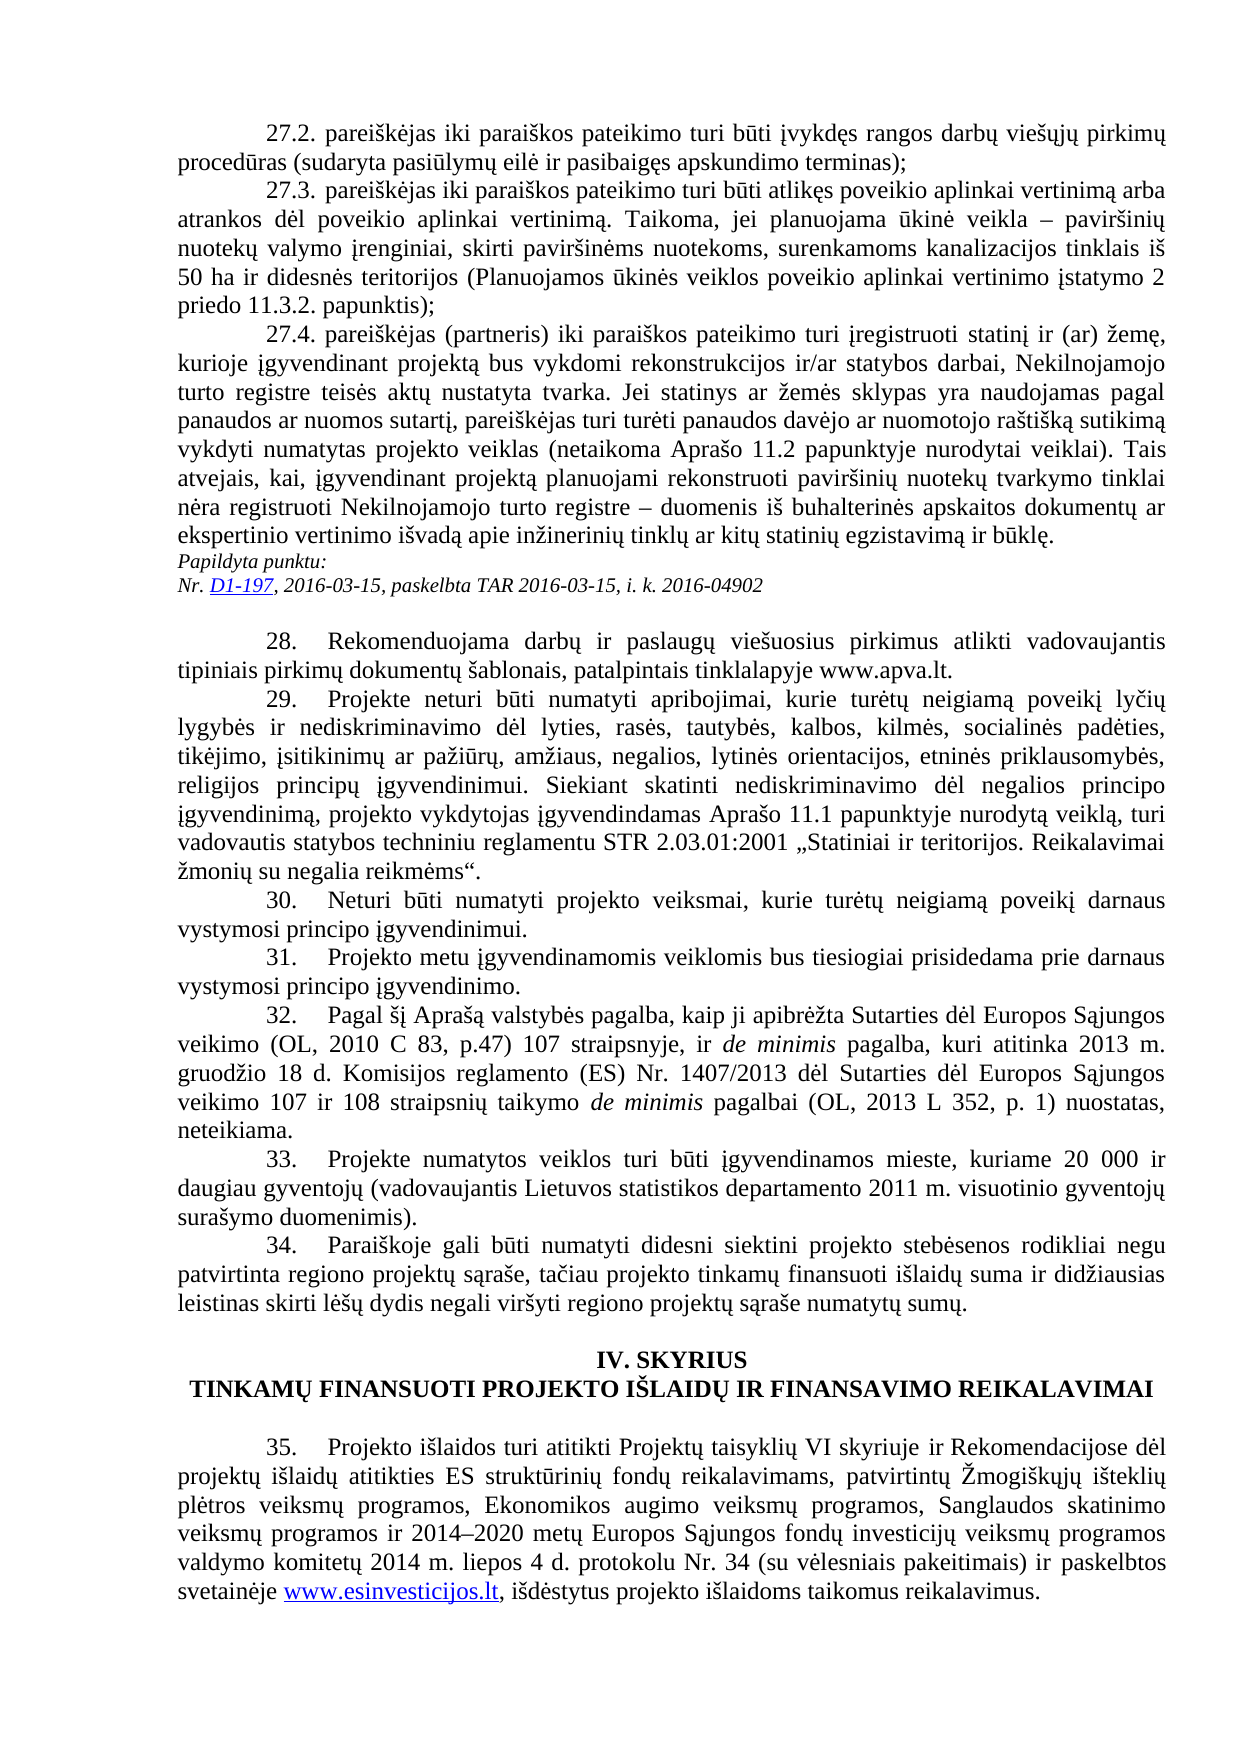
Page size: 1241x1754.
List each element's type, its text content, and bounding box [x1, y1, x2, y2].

text IV. SKYRIUS [177, 1346, 1166, 1374]
text Nr. D1-197, 2016-03-15, paskelbta TAR 2016-03-15, i. k. 2016-04902 [177, 573, 1166, 597]
text 35. Projekto išlaidos turi atitikti Projektų taisyklių VI skyriuje ir Rekomendacijose dėl projektų išlaidų atitikties ES struktūrinių fondų reikalavimams, patvirtintų Žmogiškųjų išteklių plėtros veiksmų programos, Ekonomikos augimo veiksmų programos, Sanglaudos skatinimo veiksmų programos ir 2014–2020 metų Europos Sąjungos fondų investicijų veiksmų programos valdymo komitetų 2014 m. liepos 4 d. protokolu Nr. 34 (su vėlesniais pakeitimais) ir paskelbtos svetainėje www.esinvesticijos.lt, išdėstytus projekto išlaidoms taikomus reikalavimus. [177, 1432, 1166, 1605]
text 27.3. pareiškėjas iki paraiškos pateikimo turi būti atlikęs poveikio aplinkai vertinimą arba atrankos dėl poveikio aplinkai vertinimą. Taikoma, jei planuojama ūkinė veikla – paviršinių nuotekų valymo įrenginiai, skirti paviršinėms nuotekoms, surenkamoms kanalizacijos tinklais iš 50 ha ir didesnės teritorijos (Planuojamos ūkinės veiklos poveikio aplinkai vertinimo įstatymo 2 priedo 11.3.2. papunktis); [177, 176, 1166, 319]
text 31. Projekto metu įgyvendinamomis veiklomis bus tiesiogiai prisidedama prie darnaus vystymosi principo įgyvendinimo. [177, 942, 1166, 1000]
text 28. Rekomenduojama darbų ir paslaugų viešuosius pirkimus atlikti vadovaujantis tipiniais pirkimų dokumentų šablonais, patalpintais tinklalapyje www.apva.lt. [177, 626, 1166, 684]
text 34. Paraiškoje gali būti numatyti didesni siektini projekto stebėsenos rodikliai negu patvirtinta regiono projektų sąraše, tačiau projekto tinkamų finansuoti išlaidų suma ir didžiausias leistinas skirti lėšų dydis negali viršyti regiono projektų sąraše numatytų sumų. [177, 1231, 1166, 1317]
text 33. Projekte numatytos veiklos turi būti įgyvendinamos mieste, kuriame 20 000 ir daugiau gyventojų (vadovaujantis Lietuvos statistikos departamento 2011 m. visuotinio gyventojų surašymo duomenimis). [177, 1144, 1166, 1231]
text 29. Projekte neturi būti numatyti apribojimai, kurie turėtų neigiamą poveikį lyčių lygybės ir nediskriminavimo dėl lyties, rasės, tautybės, kalbos, kilmės, socialinės padėties, tikėjimo, įsitikinimų ar pažiūrų, amžiaus, negalios, lytinės orientacijos, etninės priklausomybės, religijos principų įgyvendinimui. Siekiant skatinti nediskriminavimo dėl negalios principo įgyvendinimą, projekto vykdytojas įgyvendindamas Aprašo 11.1 papunktyje nurodytą veiklą, turi vadovautis statybos techniniu reglamentu STR 2.03.01:2001 „Statiniai ir teritorijos. Reikalavimai žmonių su negalia reikmėms“. [177, 684, 1166, 885]
text Papildyta punktu: [177, 549, 1166, 573]
text 32. Pagal šį Aprašą valstybės pagalba, kaip ji apibrėžta Sutarties dėl Europos Sąjungos veikimo (OL, 2010 C 83, p.47) 107 straipsnyje, ir de minimis pagalba, kuri atitinka 2013 m. gruodžio 18 d. Komisijos reglamento (ES) Nr. 1407/2013 dėl Sutarties dėl Europos Sąjungos veikimo 107 ir 108 straipsnių taikymo de minimis pagalbai (OL, 2013 L 352, p. 1) nuostatas, neteikiama. [177, 1000, 1166, 1144]
text 30. Neturi būti numatyti projekto veiksmai, kurie turėtų neigiamą poveikį darnaus vystymosi principo įgyvendinimui. [177, 885, 1166, 942]
text 27.2. pareiškėjas iki paraiškos pateikimo turi būti įvykdęs rangos darbų viešųjų pirkimų procedūras (sudaryta pasiūlymų eilė ir pasibaigęs apskundimo terminas); [177, 118, 1166, 176]
text TINKAMŲ FINANSUOTI PROJEKTO IŠLAIDŲ IR FINANSAVIMO REIKALAVIMAI [177, 1374, 1166, 1403]
text 27.4. pareiškėjas (partneris) iki paraiškos pateikimo turi įregistruoti statinį ir (ar) žemę, kurioje įgyvendinant projektą bus vykdomi rekonstrukcijos ir/ar statybos darbai, Nekilnojamojo turto registre teisės aktų nustatyta tvarka. Jei statinys ar žemės sklypas yra naudojamas pagal panaudos ar nuomos sutartį, pareiškėjas turi turėti panaudos davėjo ar nuomotojo raštišką sutikimą vykdyti numatytas projekto veiklas (netaikoma Aprašo 11.2 papunktyje nurodytai veiklai). Tais atvejais, kai, įgyvendinant projektą planuojami rekonstruoti paviršinių nuotekų tvarkymo tinklai nėra registruoti Nekilnojamojo turto registre – duomenis iš buhalterinės apskaitos dokumentų ar ekspertinio vertinimo išvadą apie inžinerinių tinklų ar kitų statinių egzistavimą ir būklę. [177, 319, 1166, 549]
